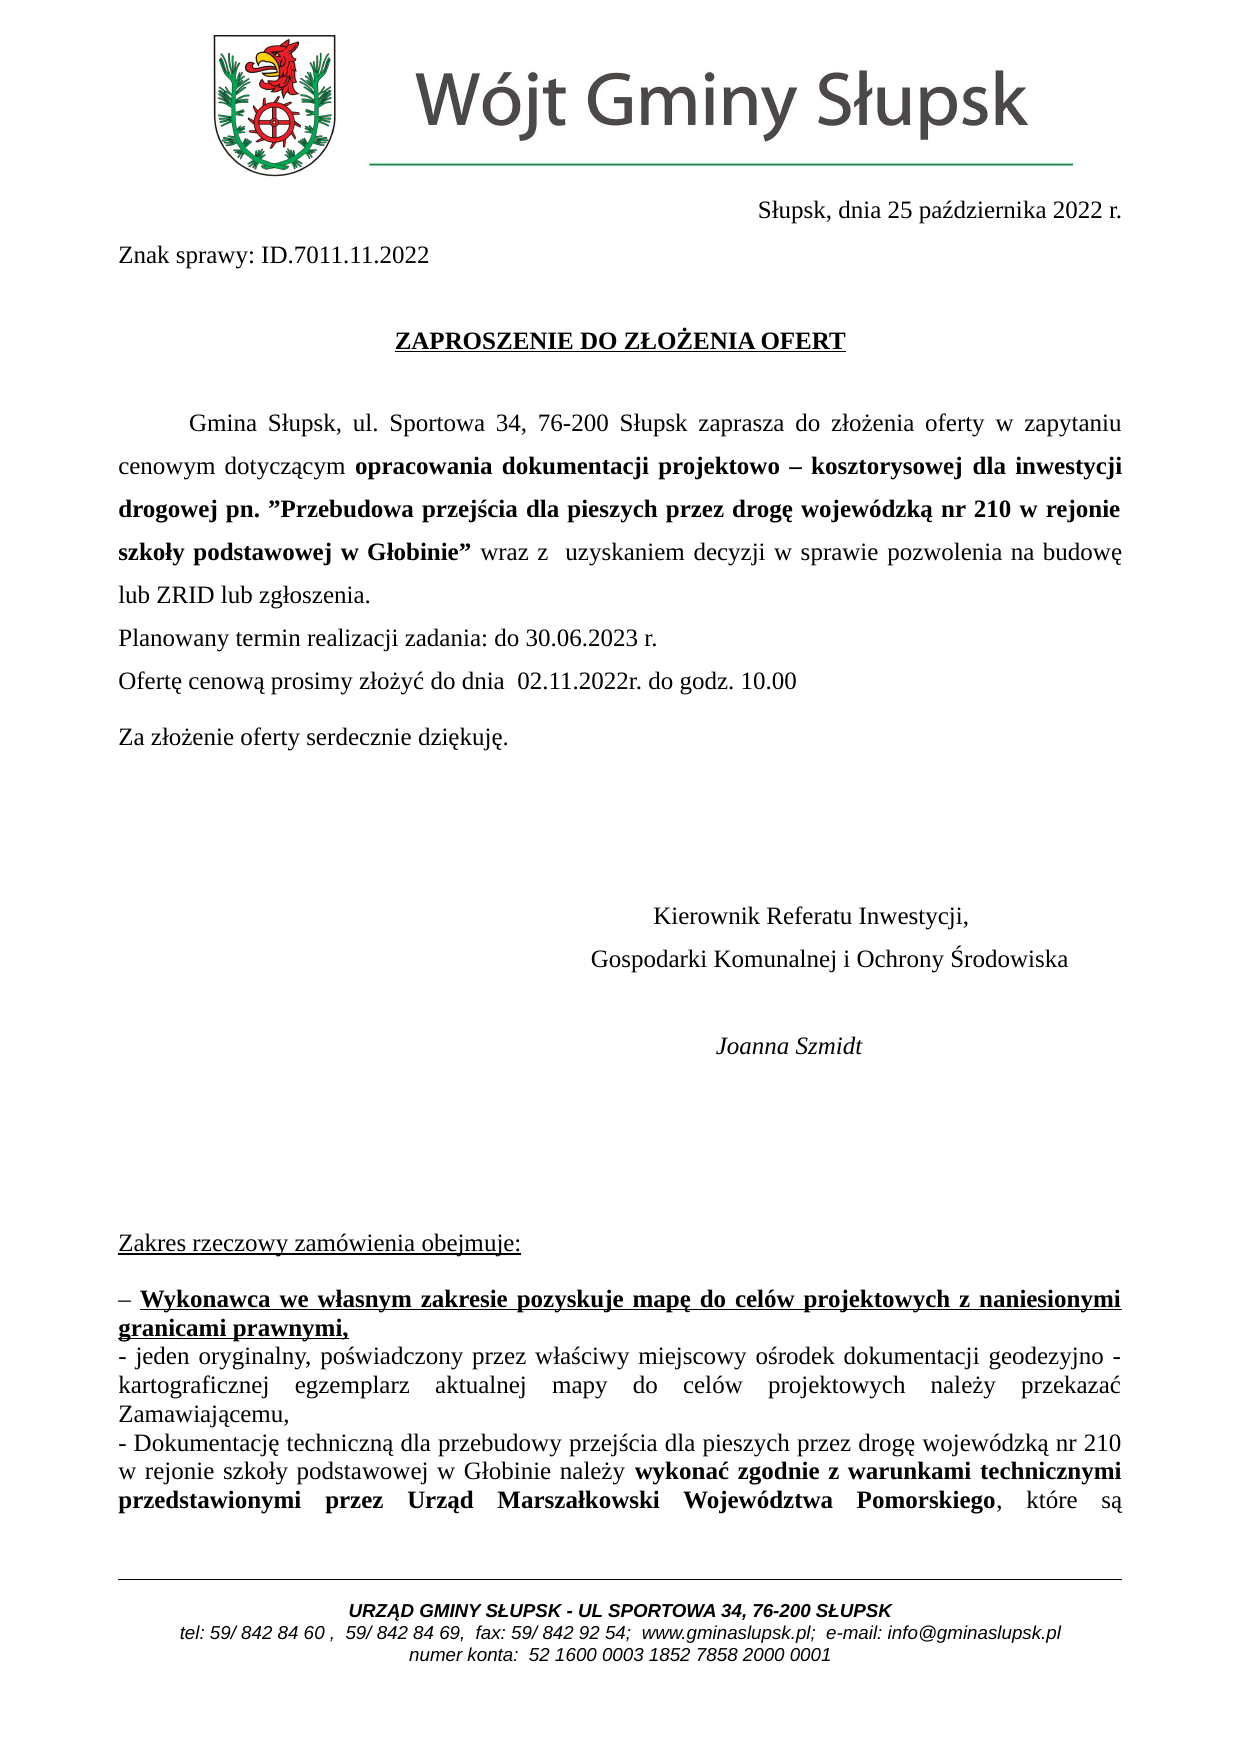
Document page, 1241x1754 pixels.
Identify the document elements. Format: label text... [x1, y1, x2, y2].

text Ofertę cenową prosimy złożyć do dnia 02.11.2022r. do godz. 10.00 [118, 666, 1122, 695]
text - Dokumentację techniczną dla przebudowy przejścia dla pieszych przez drogę wojewódzką nr 210 w rejonie szkoły podstawowej w Głobinie należy wykonać zgodnie z warunkami technicznymi przedstawionymi przez Urząd Marszałkowski Województwa Pomorskiego, które są [118, 1428, 1122, 1514]
picture [365, 45, 1073, 173]
text ZAPROSZENIE DO ZŁOŻENIA OFERT [118, 326, 1122, 355]
text Znak sprawy: ID.7011.11.2022 [118, 240, 1122, 269]
text - jeden oryginalny, poświadczony przez właściwy miejscowy ośrodek dokumentacji geodezyjno - kartograficznej egzemplarz aktualnej mapy do celów projektowych należy przekazać Zamawiającemu, [118, 1341, 1122, 1428]
text Kierownik Referatu Inwestycji, [118, 901, 1122, 930]
text Gospodarki Komunalnej i Ochrony Środowiska [118, 944, 1122, 973]
text Zakres rzeczowy zamówienia obejmuje: [118, 1228, 1122, 1257]
text Gmina Słupsk, ul. Sportowa 34, 76-200 Słupsk zaprasza do złożenia oferty w zapytaniu cenowym dotyczącym opracowania dokumentacji projektowo – kosztorysowej dla inwestycji drogowej pn. ”Przebudowa przejścia dla pieszych przez drogę wojewódzką nr 210 w rejonie szkoły podstawowej w Głobinie” wraz z uzyskaniem decyzji w sprawie pozwolenia na budowę lub ZRID lub zgłoszenia. [118, 408, 1122, 609]
text Planowany termin realizacji zadania: do 30.06.2023 r. [118, 623, 1122, 652]
text – Wykonawca we własnym zakresie pozyskuje mapę do celów projektowych z naniesionymi granicami prawnymi, [118, 1284, 1122, 1341]
text Słupsk, dnia 25 października 2022 r. [118, 195, 1122, 224]
picture [204, 35, 340, 177]
text Za złożenie oferty serdecznie dziękuję. [118, 722, 1122, 751]
text Joanna Szmidt [118, 1031, 1122, 1059]
